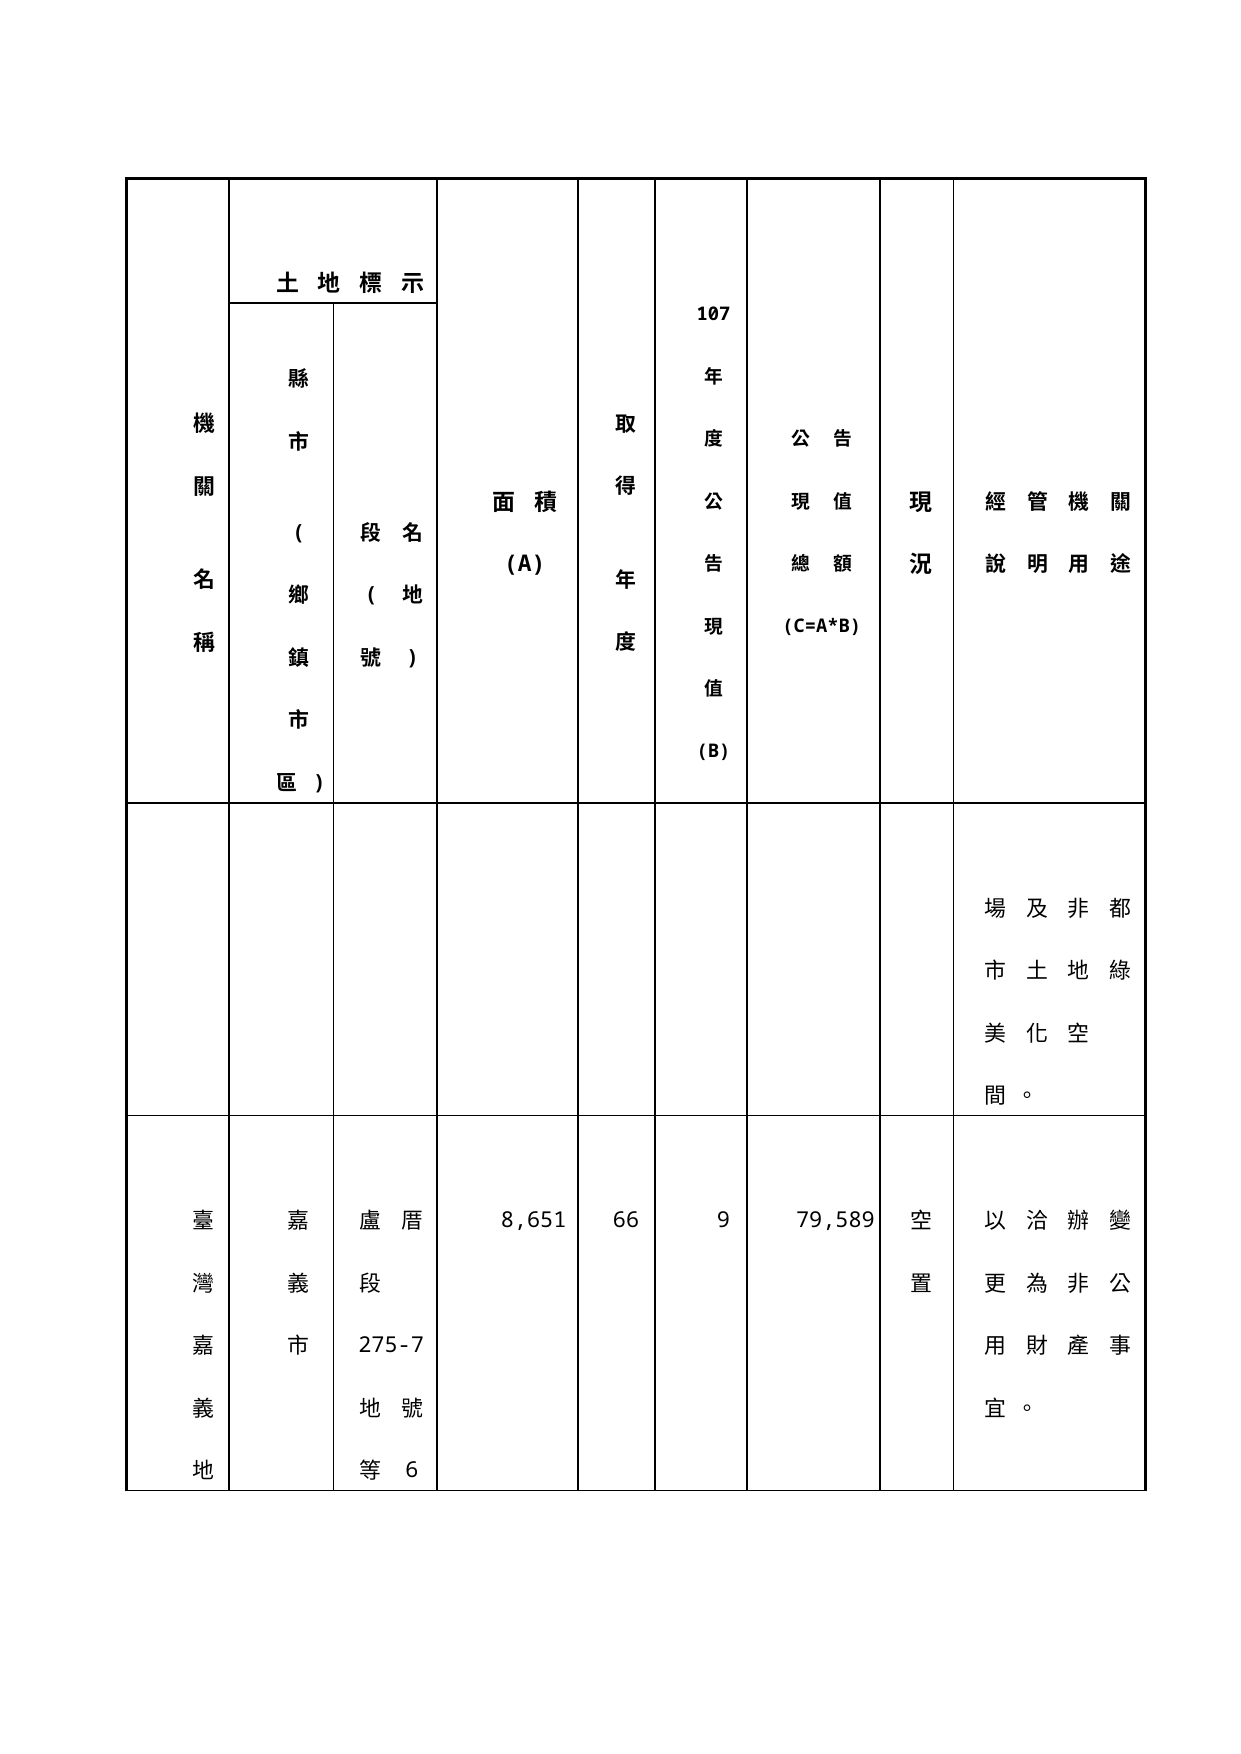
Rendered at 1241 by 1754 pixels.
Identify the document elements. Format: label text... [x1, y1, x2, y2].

table_header 公告現值總額(C=A*B) [748, 180, 879, 802]
table_cell 嘉義市 [230, 1116, 333, 1490]
table_cell [656, 804, 746, 1115]
table_cell [579, 804, 654, 1115]
table_cell [438, 804, 577, 1115]
table_cell [334, 804, 436, 1115]
table_header 取得 年度 [579, 180, 654, 802]
table_cell [230, 804, 333, 1115]
table_cell 9 [656, 1116, 746, 1490]
table_cell 66 [579, 1116, 654, 1490]
table_cell 盧厝段275-7地號等6 [334, 1116, 436, 1490]
table_cell [881, 804, 953, 1115]
table_cell 段名 (地號) [334, 304, 436, 802]
table_header 現況 [881, 180, 953, 802]
table_cell 臺灣嘉義地 [128, 1116, 228, 1490]
table_header 面積 (A) [438, 180, 577, 802]
table_cell 場及非都市土地綠美化空間。 [954, 804, 1144, 1115]
table_cell [128, 804, 228, 1115]
table_cell 79,589 [748, 1116, 879, 1490]
table_cell 8,651 [438, 1116, 577, 1490]
table_header 經管機關 說明用途 [954, 180, 1144, 802]
table_header 機關 名稱 [128, 180, 228, 802]
table_cell 以洽辦變更為非公用財產事宜。 [954, 1116, 1144, 1490]
table_header 土地標示 [230, 180, 436, 302]
table_cell [748, 804, 879, 1115]
table_cell 空置 [881, 1116, 953, 1490]
table_header 107年度公告現值(B) [656, 180, 746, 802]
table_cell 縣市 (鄉鎮市區) [230, 304, 333, 802]
